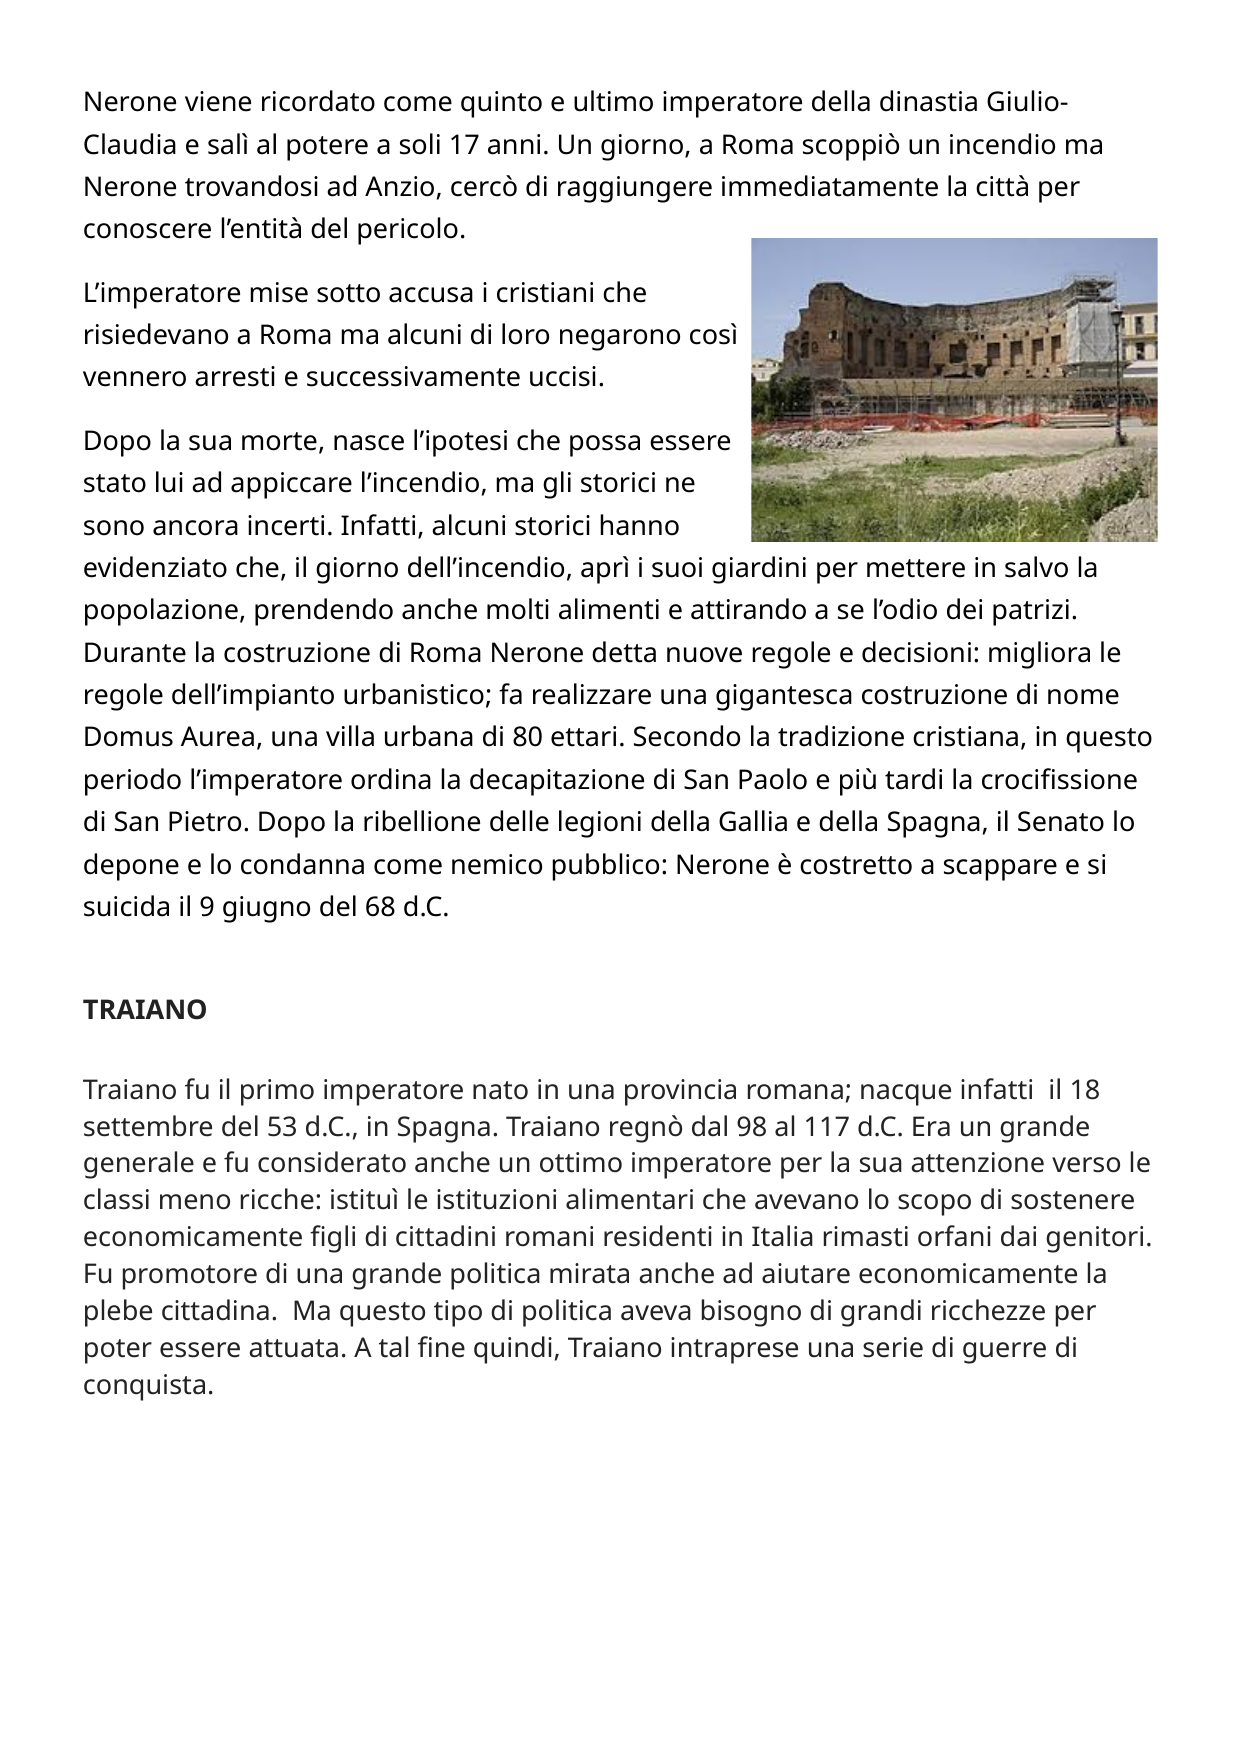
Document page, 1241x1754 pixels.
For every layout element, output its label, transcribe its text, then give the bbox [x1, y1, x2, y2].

text Traiano fu il primo imperatore nato in una provincia romana; nacque infatti il 18 settembre del 53 d.C., in Spagna. Traiano regnò dal 98 al 117 d.C. Era un grande generale e fu considerato anche un ottimo imperatore per la sua attenzione verso le classi meno ricche: istituì le istituzioni alimentari che avevano lo scopo di sostenere economicamente figli di cittadini romani residenti in Italia rimasti orfani dai genitori. Fu promotore di una grande politica mirata anche ad aiutare economicamente la plebe cittadina. Ma questo tipo di politica aveva bisogno di grandi ricchezze per poter essere attuata. A tal fine quindi, Traiano intraprese una serie di guerre di conquista. [83, 1070, 1157, 1402]
picture [751, 238, 1158, 542]
text Dopo la sua morte, nasce l’ipotesi che possa essere stato lui ad appiccare l’incendio, ma gli storici ne sono ancora incerti. Infatti, alcuni storici hanno evidenziato che, il giorno dell’incendio, aprì i suoi giardini per mettere in salvo la popolazione, prendendo anche molti alimenti e attirando a se l’odio dei patrizi. Durante la costruzione di Roma Nerone detta nuove regole e decisioni: migliora le regole dell’impianto urbanistico; fa realizzare una gigantesca costruzione di nome Domus Aurea, una villa urbana di 80 ettari. Secondo la tradizione cristiana, in questo periodo l’imperatore ordina la decapitazione di San Paolo e più tardi la crocifissione di San Pietro. Dopo la ribellione delle legioni della Gallia e della Spagna, il Senato lo depone e lo condanna come nemico pubblico: Nerone è costretto a scappare e si suicida il 9 giugno del 68 d.C. [83, 421, 1157, 924]
text Nerone viene ricordato come quinto e ultimo imperatore della dinastia Giulio-Claudia e salì al potere a soli 17 anni. Un giorno, a Roma scoppiò un incendio ma Nerone trovandosi ad Anzio, cercò di raggiungere immediatamente la città per conoscere l’entità del pericolo. [83, 83, 1157, 247]
text L’imperatore mise sotto accusa i cristiani che risiedevano a Roma ma alcuni di loro negarono così vennero arresti e successivamente uccisi. [83, 273, 751, 395]
text TRAIANO [83, 991, 1157, 1027]
